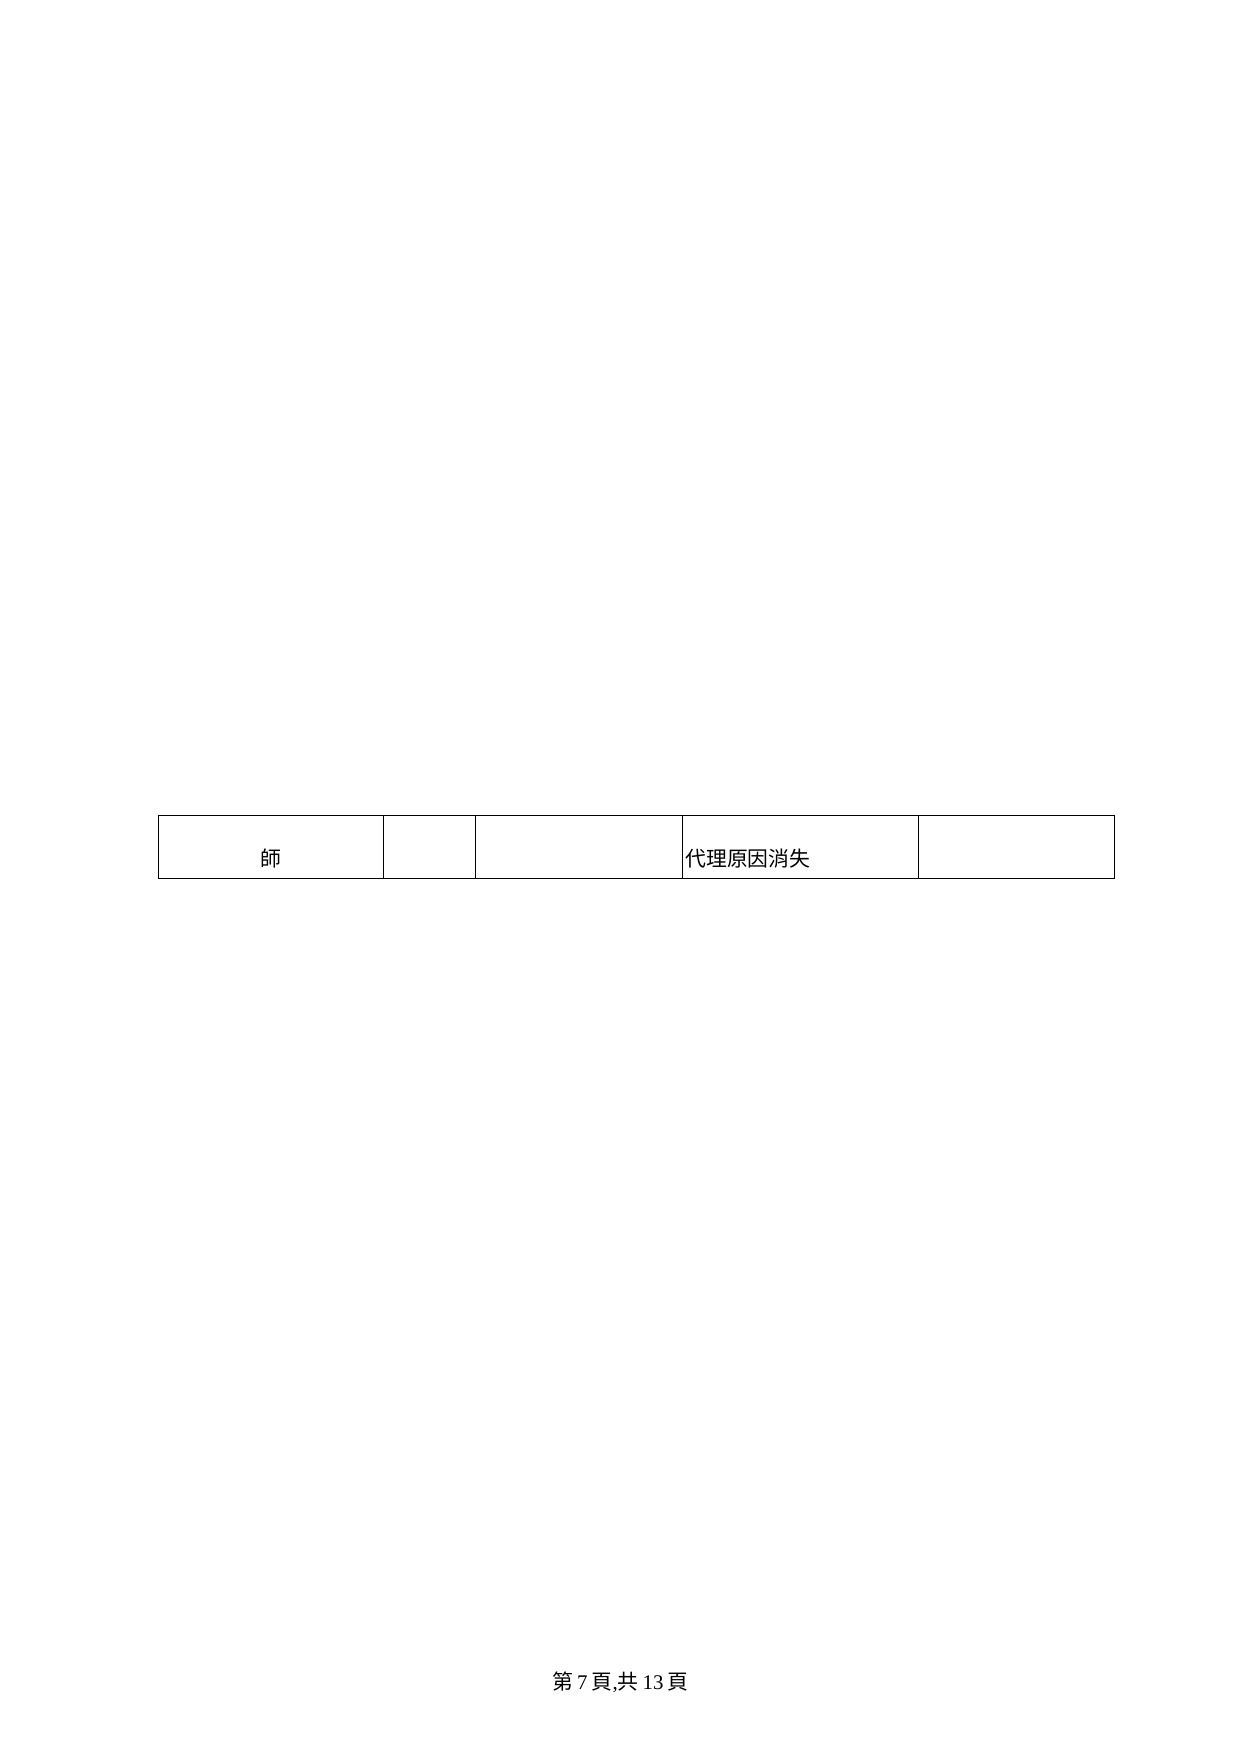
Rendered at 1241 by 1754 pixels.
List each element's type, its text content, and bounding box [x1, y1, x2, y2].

table_cell [476, 816, 682, 878]
table_cell [384, 816, 475, 878]
table_cell 師 [159, 816, 383, 878]
table_cell [919, 816, 1114, 878]
table_cell 代理原因消失 [683, 816, 918, 878]
